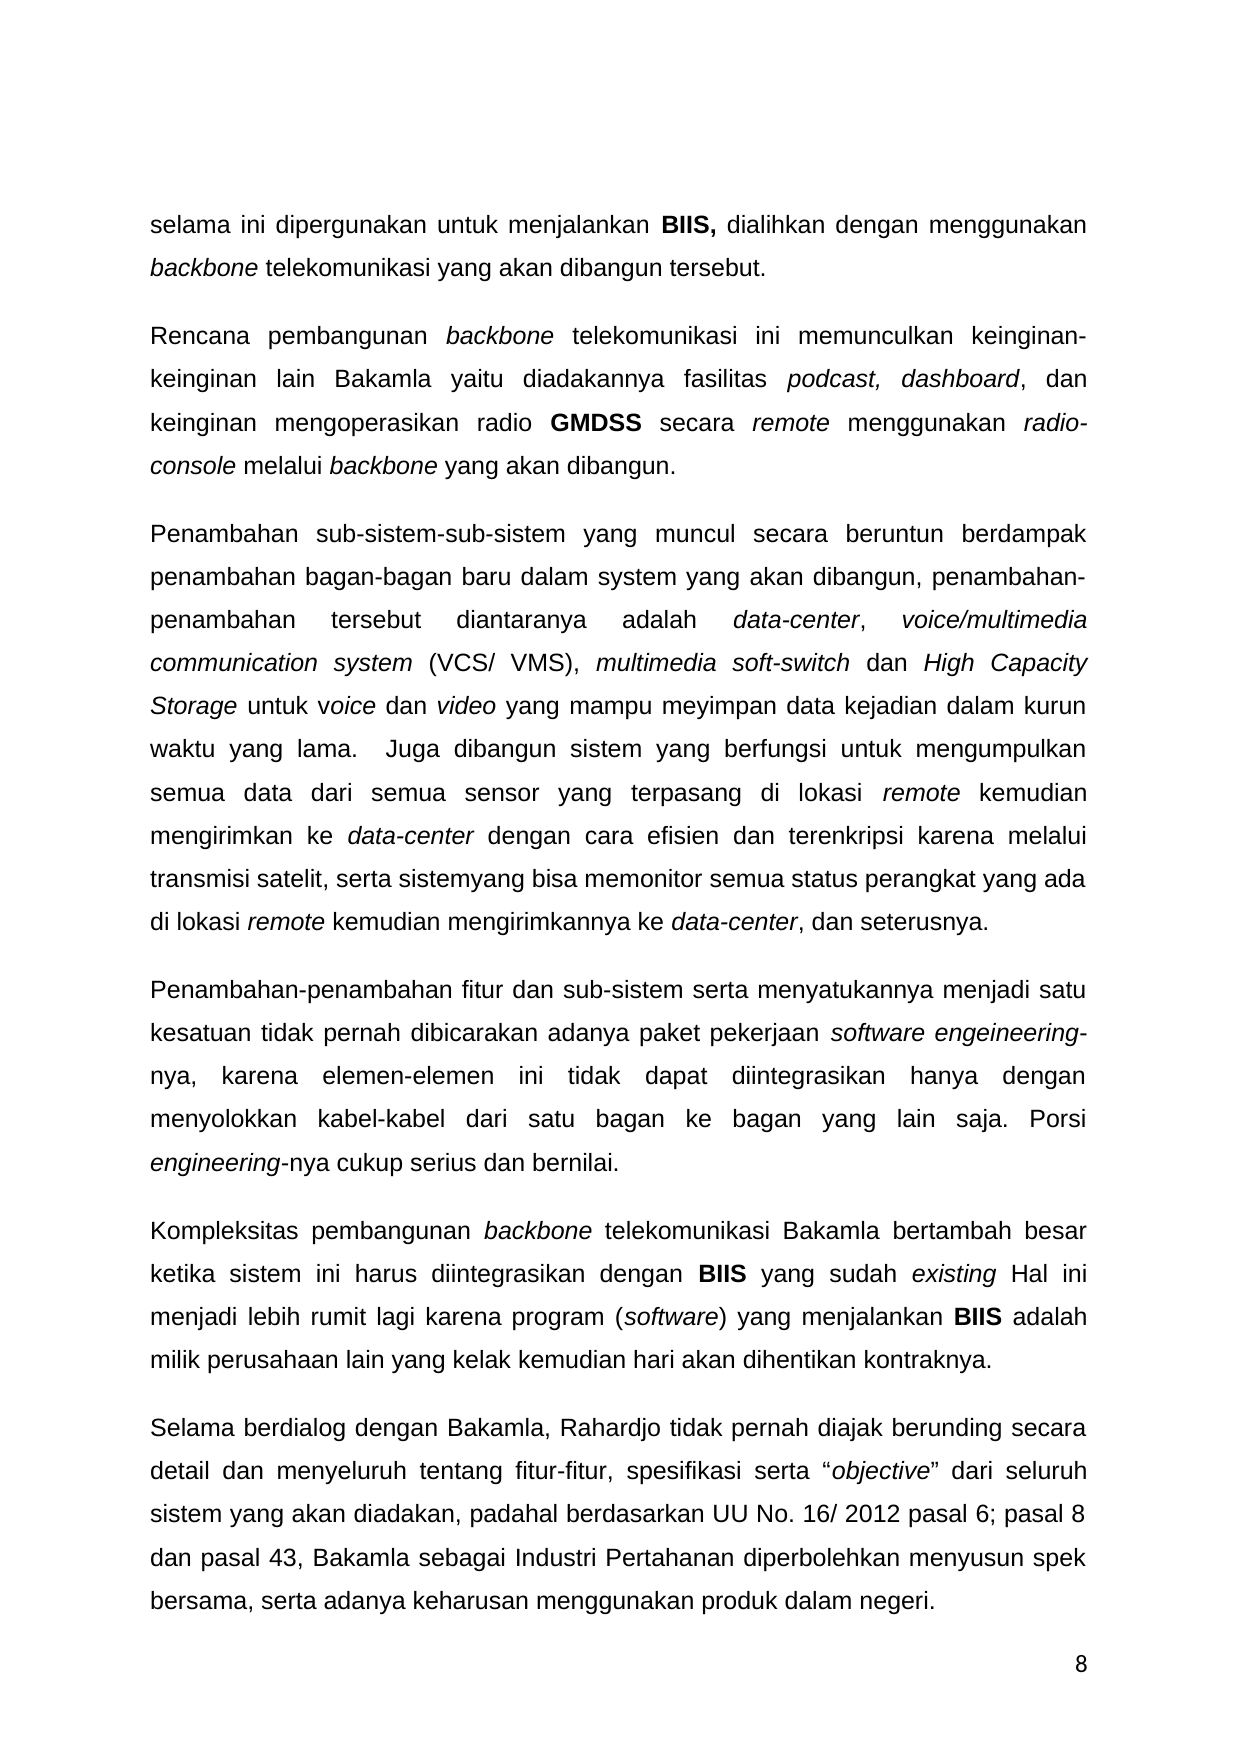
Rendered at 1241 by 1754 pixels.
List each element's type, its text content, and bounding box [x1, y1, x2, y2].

text Rencana pembangunan backbone telekomunikasi ini memunculkan keinginan-keinginan lain Bakamla yaitu diadakannya fasilitas podcast, dashboard, dan keinginan mengoperasikan radio GMDSS secara remote menggunakan radio- console melalui backbone yang akan dibangun. [150, 321, 1087, 479]
text Selama berdialog dengan Bakamla, Rahardjo tidak pernah diajak berunding secara detail dan menyeluruh tentang fitur-fitur, spesifikasi serta “objective” dari seluruh sistem yang akan diadakan, padahal berdasarkan UU No. 16/ 2012 pasal 6; pasal 8 dan pasal 43, Bakamla sebagai Industri Pertahanan diperbolehkan menyusun spek bersama, serta adanya keharusan menggunakan produk dalam negeri. [150, 1413, 1087, 1614]
text Penambahan sub-sistem-sub-sistem yang muncul secara beruntun berdampak penambahan bagan-bagan baru dalam system yang akan dibangun, penambahan-penambahan tersebut diantaranya adalah data-center, voice/multimedia communication system (VCS/ VMS), multimedia soft-switch dan High Capacity Storage untuk voice dan video yang mampu meyimpan data kejadian dalam kurun waktu yang lama. Juga dibangun sistem yang berfungsi untuk mengumpulkan semua data dari semua sensor yang terpasang di lokasi remote kemudian mengirimkan ke data-center dengan cara efisien dan terenkripsi karena melalui transmisi satelit, serta sistemyang bisa memonitor semua status perangkat yang ada di lokasi remote kemudian mengirimkannya ke data-center, dan seterusnya. [150, 519, 1087, 936]
text Penambahan-penambahan fitur dan sub-sistem serta menyatukannya menjadi satu kesatuan tidak pernah dibicarakan adanya paket pekerjaan software engeineering-nya, karena elemen-elemen ini tidak dapat diintegrasikan hanya dengan menyolokkan kabel-kabel dari satu bagan ke bagan yang lain saja. Porsi engineering-nya cukup serius dan bernilai. [150, 975, 1087, 1176]
text selama ini dipergunakan untuk menjalankan BIIS, dialihkan dengan menggunakan backbone telekomunikasi yang akan dibangun tersebut. [150, 210, 1087, 282]
text Kompleksitas pembangunan backbone telekomunikasi Bakamla bertambah besar ketika sistem ini harus diintegrasikan dengan BIIS yang sudah existing Hal ini menjadi lebih rumit lagi karena program (software) yang menjalankan BIIS adalah milik perusahaan lain yang kelak kemudian hari akan dihentikan kontraknya. [150, 1216, 1087, 1374]
